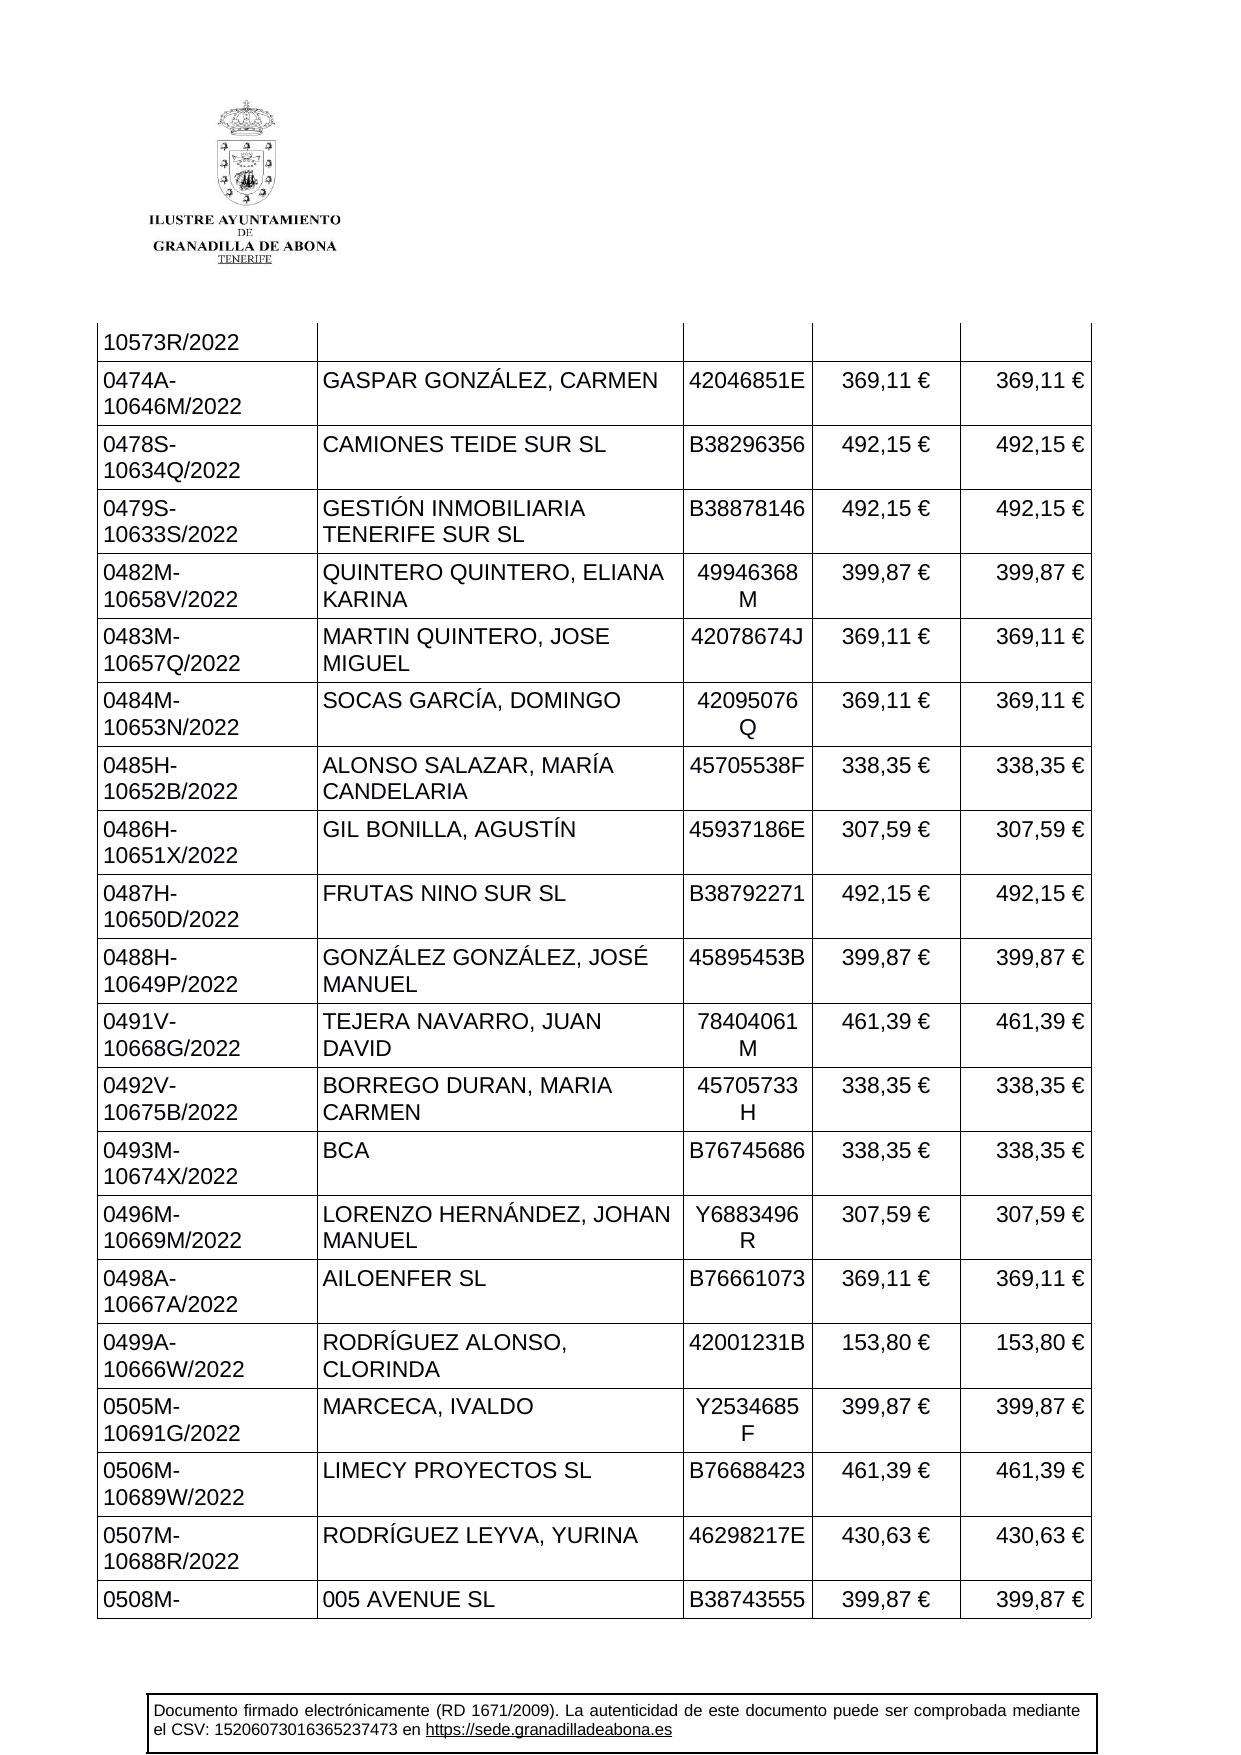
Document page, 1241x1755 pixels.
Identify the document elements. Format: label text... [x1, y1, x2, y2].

table_cell 307,59 € [961, 811, 1091, 874]
table_cell 338,35 € [961, 1068, 1091, 1131]
table_cell 307,59 € [813, 811, 960, 874]
table_cell 369,11 € [961, 619, 1091, 682]
table_cell 45705733 H [684, 1068, 812, 1131]
table_cell 0488H- 10649P/2022 [98, 939, 317, 1002]
table_cell 42095076 Q [684, 683, 812, 746]
table_cell 492,15 € [813, 490, 960, 553]
table_cell B38792271 [684, 875, 812, 938]
table_cell B38296356 [684, 426, 812, 489]
table_cell CAMIONES TEIDE SUR SL [318, 426, 683, 489]
table_cell 0486H- 10651X/2022 [98, 811, 317, 874]
table_cell B38743555 [684, 1581, 812, 1618]
table_cell 0478S- 10634Q/2022 [98, 426, 317, 489]
table_cell 0479S- 10633S/2022 [98, 490, 317, 553]
table_cell BORREGO DURAN, MARIA CARMEN [318, 1068, 683, 1131]
table_cell 369,11 € [813, 362, 960, 425]
table_cell 0492V- 10675B/2022 [98, 1068, 317, 1131]
table_cell TEJERA NAVARRO, JUAN DAVID [318, 1004, 683, 1067]
table_cell 49946368 M [684, 554, 812, 617]
table_cell 153,80 € [813, 1324, 960, 1387]
table_cell QUINTERO QUINTERO, ELIANA KARINA [318, 554, 683, 617]
table_header [684, 323, 812, 361]
table_cell 399,87 € [813, 939, 960, 1002]
table_cell 369,11 € [813, 619, 960, 682]
table_cell 461,39 € [813, 1004, 960, 1067]
table_cell 492,15 € [961, 490, 1091, 553]
table_cell LIMECY PROYECTOS SL [318, 1453, 683, 1516]
table_cell 0496M- 10669M/2022 [98, 1196, 317, 1259]
table_cell 399,87 € [813, 1581, 960, 1618]
table_cell 42046851E [684, 362, 812, 425]
table_cell 78404061 M [684, 1004, 812, 1067]
table_cell 42078674J [684, 619, 812, 682]
table_cell 461,39 € [961, 1453, 1091, 1516]
table_cell 338,35 € [961, 1132, 1091, 1195]
table_cell 0487H- 10650D/2022 [98, 875, 317, 938]
table_cell 399,87 € [961, 1581, 1091, 1618]
table_header [813, 323, 960, 361]
table_cell 0493M- 10674X/2022 [98, 1132, 317, 1195]
table_cell 45705538F [684, 747, 812, 810]
table_cell 369,11 € [961, 1260, 1091, 1323]
table_cell 0474A- 10646M/2022 [98, 362, 317, 425]
table_cell 153,80 € [961, 1324, 1091, 1387]
table_cell GONZÁLEZ GONZÁLEZ, JOSÉ MANUEL [318, 939, 683, 1002]
table_cell 338,35 € [961, 747, 1091, 810]
table_cell 430,63 € [813, 1517, 960, 1580]
table_cell 45937186E [684, 811, 812, 874]
table_cell 0506M- 10689W/2022 [98, 1453, 317, 1516]
table_cell MARCECA, IVALDO [318, 1389, 683, 1452]
table_cell 492,15 € [813, 875, 960, 938]
table_cell 42001231B [684, 1324, 812, 1387]
table_cell 338,35 € [813, 1068, 960, 1131]
table_cell 492,15 € [813, 426, 960, 489]
table_cell 461,39 € [961, 1004, 1091, 1067]
table_cell GIL BONILLA, AGUSTÍN [318, 811, 683, 874]
table_cell 0485H- 10652B/2022 [98, 747, 317, 810]
table_cell 46298217E [684, 1517, 812, 1580]
table_cell Y6883496 R [684, 1196, 812, 1259]
table_cell 369,11 € [961, 362, 1091, 425]
table_cell 0505M- 10691G/2022 [98, 1389, 317, 1452]
table_cell 0508M- [98, 1581, 317, 1618]
table_cell BCA [318, 1132, 683, 1195]
table_cell 0491V- 10668G/2022 [98, 1004, 317, 1067]
table_cell 338,35 € [813, 747, 960, 810]
table_cell FRUTAS NINO SUR SL [318, 875, 683, 938]
table_cell 399,87 € [961, 1389, 1091, 1452]
table_cell Y2534685 F [684, 1389, 812, 1452]
table_cell B76745686 [684, 1132, 812, 1195]
table_header [961, 323, 1091, 361]
table_cell 430,63 € [961, 1517, 1091, 1580]
table_cell 399,87 € [961, 554, 1091, 617]
table_cell RODRÍGUEZ ALONSO, CLORINDA [318, 1324, 683, 1387]
table_header [318, 323, 683, 361]
table_cell 369,11 € [961, 683, 1091, 746]
table_cell 369,11 € [813, 683, 960, 746]
table_cell 399,87 € [813, 554, 960, 617]
table_cell 0483M- 10657Q/2022 [98, 619, 317, 682]
table_cell ALONSO SALAZAR, MARÍA CANDELARIA [318, 747, 683, 810]
table_cell SOCAS GARCÍA, DOMINGO [318, 683, 683, 746]
table_cell 399,87 € [961, 939, 1091, 1002]
table_cell 492,15 € [961, 426, 1091, 489]
table_cell 461,39 € [813, 1453, 960, 1516]
table_cell RODRÍGUEZ LEYVA, YURINA [318, 1517, 683, 1580]
table_cell GASPAR GONZÁLEZ, CARMEN [318, 362, 683, 425]
table_cell B76661073 [684, 1260, 812, 1323]
table_cell 307,59 € [961, 1196, 1091, 1259]
table_cell GESTIÓN INMOBILIARIA TENERIFE SUR SL [318, 490, 683, 553]
table_cell MARTIN QUINTERO, JOSE MIGUEL [318, 619, 683, 682]
table_cell 338,35 € [813, 1132, 960, 1195]
table_cell LORENZO HERNÁNDEZ, JOHAN MANUEL [318, 1196, 683, 1259]
table_cell 0498A- 10667A/2022 [98, 1260, 317, 1323]
table_cell 45895453B [684, 939, 812, 1002]
table_cell 492,15 € [961, 875, 1091, 938]
table_cell B76688423 [684, 1453, 812, 1516]
table_cell 0499A- 10666W/2022 [98, 1324, 317, 1387]
table_cell 005 AVENUE SL [318, 1581, 683, 1618]
table_cell 0482M- 10658V/2022 [98, 554, 317, 617]
table_cell 0484M- 10653N/2022 [98, 683, 317, 746]
table_cell 369,11 € [813, 1260, 960, 1323]
table_cell AILOENFER SL [318, 1260, 683, 1323]
table_cell 0507M- 10688R/2022 [98, 1517, 317, 1580]
table_cell 307,59 € [813, 1196, 960, 1259]
table_header 10573R/2022 [98, 323, 317, 361]
table_cell B38878146 [684, 490, 812, 553]
table_cell 399,87 € [813, 1389, 960, 1452]
